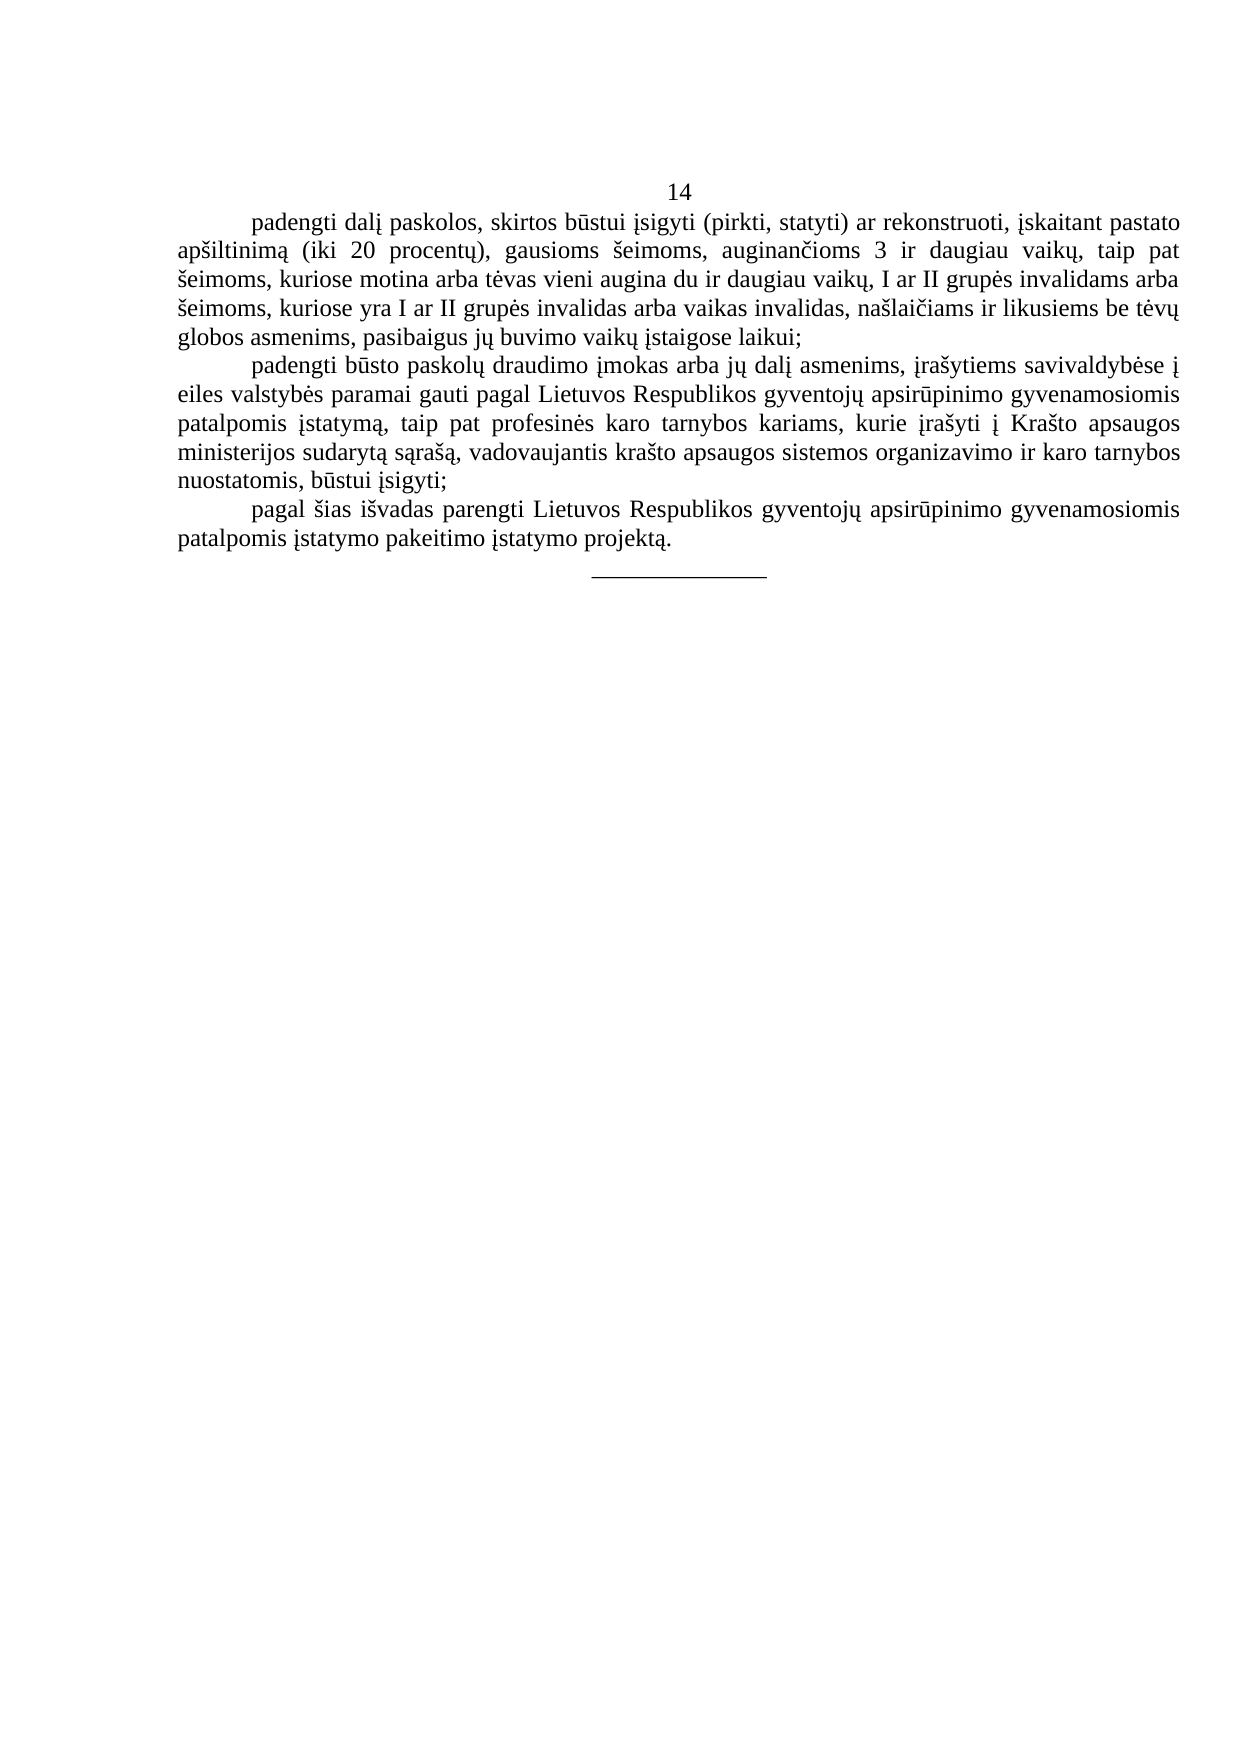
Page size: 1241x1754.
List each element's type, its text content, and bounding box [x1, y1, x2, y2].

text pagal šias išvadas parengti Lietuvos Respublikos gyventojų apsirūpinimo gyvenamosiomis patalpomis įstatymo pakeitimo įstatymo projektą. [177, 494, 1181, 552]
text padengti dalį paskolos, skirtos būstui įsigyti (pirkti, statyti) ar rekonstruoti, įskaitant pastato apšiltinimą (iki 20 procentų), gausioms šeimoms, auginančioms 3 ir daugiau vaikų, taip pat šeimoms, kuriose motina arba tėvas vieni augina du ir daugiau vaikų, I ar II grupės invalidams arba šeimoms, kuriose yra I ar II grupės invalidas arba vaikas invalidas, našlaičiams ir likusiems be tėvų globos asmenims, pasibaigus jų buvimo vaikų įstaigose laikui; [177, 207, 1181, 350]
text ______________ [177, 552, 1181, 580]
text padengti būsto paskolų draudimo įmokas arba jų dalį asmenims, įrašytiems savivaldybėse į eiles valstybės paramai gauti pagal Lietuvos Respublikos gyventojų apsirūpinimo gyvenamosiomis patalpomis įstatymą, taip pat profesinės karo tarnybos kariams, kurie įrašyti į Krašto apsaugos ministerijos sudarytą sąrašą, vadovaujantis krašto apsaugos sistemos organizavimo ir karo tarnybos nuostatomis, būstui įsigyti; [177, 350, 1181, 494]
